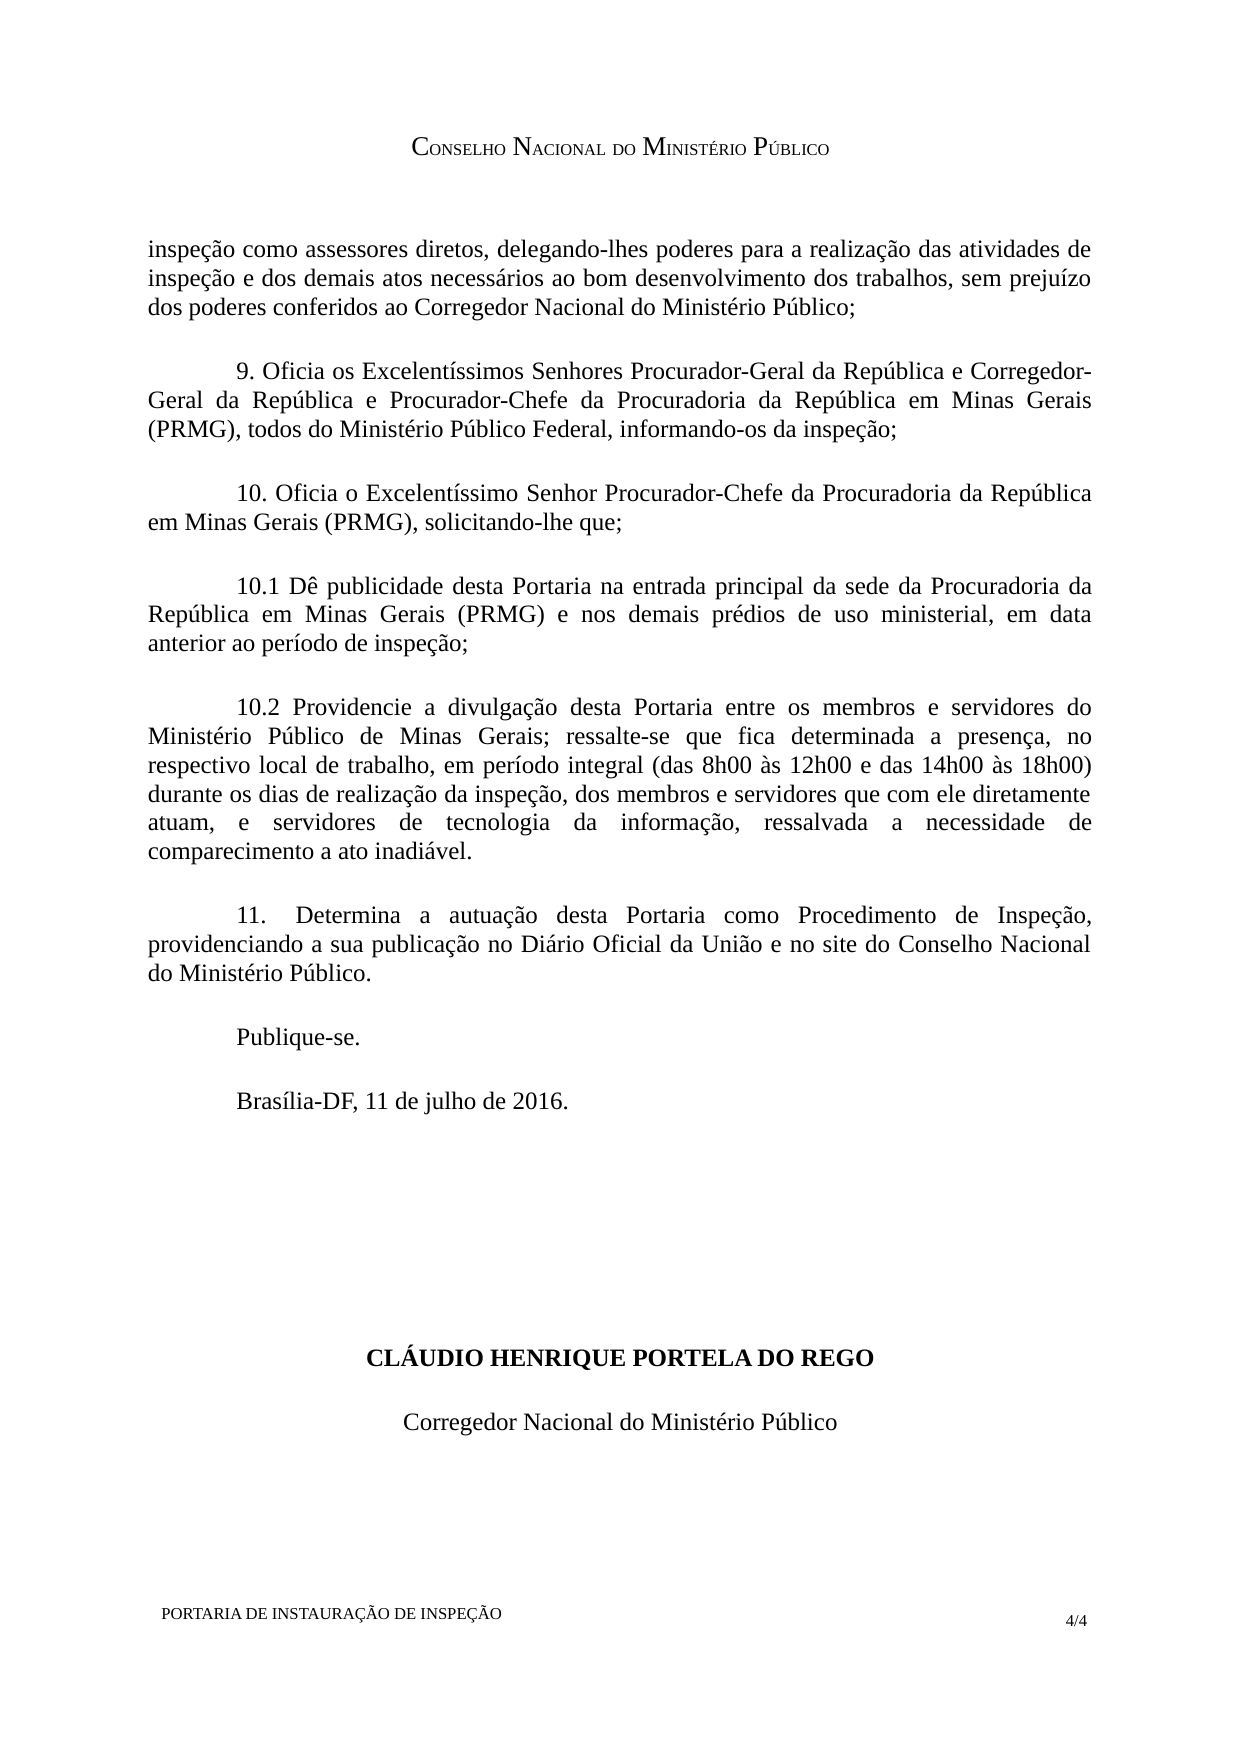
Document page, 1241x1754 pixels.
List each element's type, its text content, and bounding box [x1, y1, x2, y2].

text Brasília-DF, 11 de julho de 2016. [148, 1086, 1093, 1115]
text 10. Oficia o Excelentíssimo Senhor Procurador-Chefe da Procuradoria da República em Minas Gerais (PRMG), solicitando-lhe que; [148, 478, 1093, 535]
text Publique-se. [148, 1022, 1093, 1051]
text inspeção como assessores diretos, delegando-lhes poderes para a realização das atividades de inspeção e dos demais atos necessários ao bom desenvolvimento dos trabalhos, sem prejuízo dos poderes conferidos ao Corregedor Nacional do Ministério Público; [148, 234, 1093, 321]
text 11. Determina a autuação desta Portaria como Procedimento de Inspeção, providenciando a sua publicação no Diário Oficial da União e no site do Conselho Nacional do Ministério Público. [148, 900, 1093, 987]
text 10.1 Dê publicidade desta Portaria na entrada principal da sede da Procuradoria da República em Minas Gerais (PRMG) e nos demais prédios de uso ministerial, em data anterior ao período de inspeção; [148, 571, 1093, 657]
text 9. Oficia os Excelentíssimos Senhores Procurador-Geral da República e Corregedor-Geral da República e Procurador-Chefe da Procuradoria da República em Minas Gerais (PRMG), todos do Ministério Público Federal, informando-os da inspeção; [148, 356, 1093, 442]
text 10.2 Providencie a divulgação desta Portaria entre os membros e servidores do Ministério Público de Minas Gerais; ressalte-se que fica determinada a presença, no respectivo local de trabalho, em período integral (das 8h00 às 12h00 e das 14h00 às 18h00) durante os dias de realização da inspeção, dos membros e servidores que com ele diretamente atuam, e servidores de tecnologia da informação, ressalvada a necessidade de comparecimento a ato inadiável. [148, 692, 1093, 865]
text CLÁUDIO HENRIQUE PORTELA DO REGO [148, 1343, 1093, 1372]
text Corregedor Nacional do Ministério Público [148, 1407, 1093, 1436]
